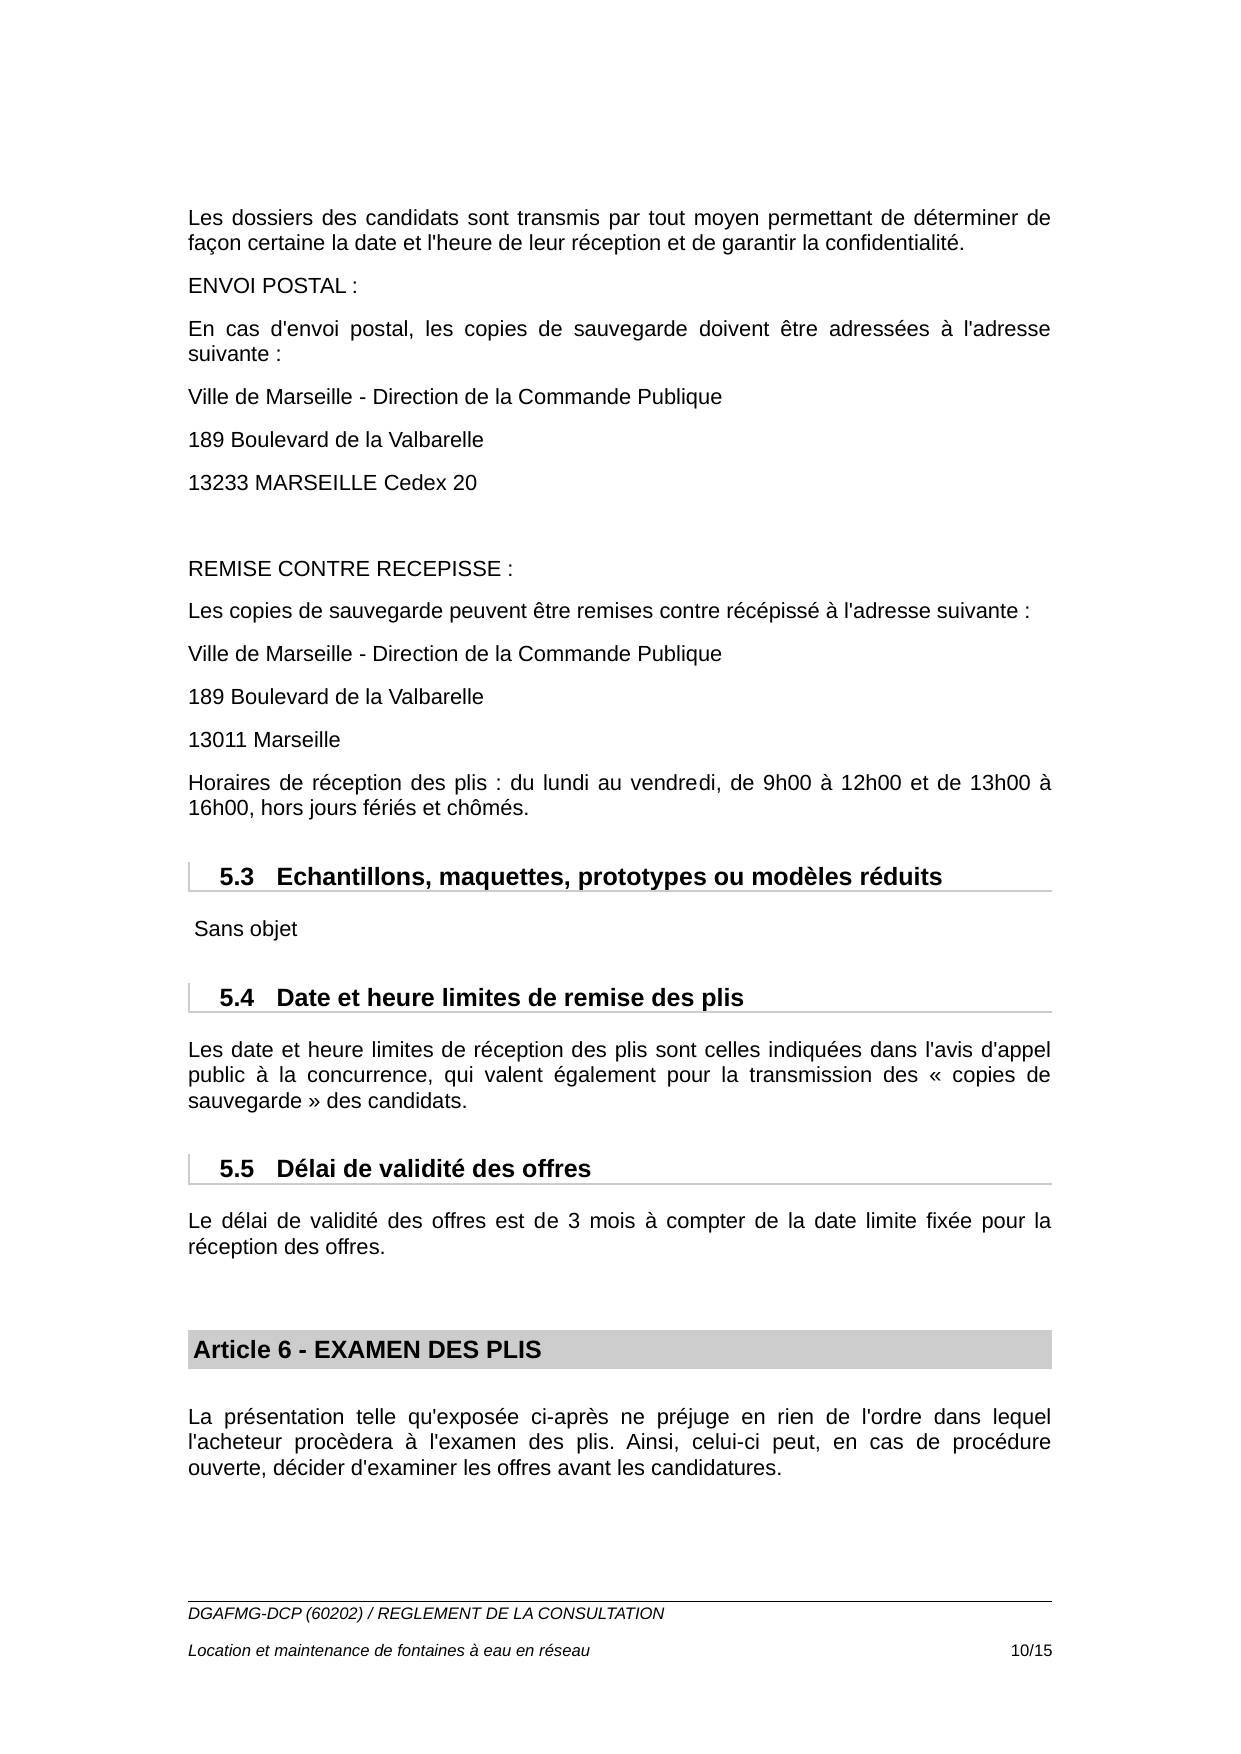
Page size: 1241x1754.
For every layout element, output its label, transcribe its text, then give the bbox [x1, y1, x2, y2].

text Ville de Marseille - Direction de la Commande Publique [188, 641, 1052, 666]
text En cas d'envoi postal, les copies de sauvegarde doivent être adressées à l'adresse suivante : [188, 316, 1052, 366]
text Ville de Marseille - Direction de la Commande Publique [188, 384, 1052, 409]
subtitle EXAMEN DES PLIS [190, 1332, 1050, 1367]
text La présentation telle qu'exposée ci-après ne préjuge en rien de l'ordre dans lequel l'acheteur procèdera à l'examen des plis. Ainsi, celui-ci peut, en cas de procédure ouverte, décider d'examiner les offres avant les candidatures. [188, 1404, 1052, 1480]
text ENVOI POSTAL : [188, 273, 1052, 298]
text 13233 MARSEILLE Cedex 20 [188, 469, 1052, 495]
text 13011 Marseille [188, 727, 1052, 752]
text Sans objet [188, 916, 1052, 941]
text 189 Boulevard de la Valbarelle [188, 427, 1052, 452]
subtitle Délai de validité des offres [190, 1154, 1052, 1183]
subtitle Date et heure limites de remise des plis [190, 983, 1052, 1011]
text Les copies de sauvegarde peuvent être remises contre récépissé à l'adresse suivante : [188, 598, 1052, 623]
text Les dossiers des candidats sont transmis par tout moyen permettant de déterminer de façon certaine la date et l'heure de leur réception et de garantir la confidentialité. [188, 204, 1052, 255]
text 189 Boulevard de la Valbarelle [188, 684, 1052, 709]
text REMISE CONTRE RECEPISSE : [188, 555, 1052, 581]
text Les date et heure limites de réception des plis sont celles indiquées dans l'avis d'appel public à la concurrence, qui valent également pour la transmission des « copies de sauvegarde » des candidats. [188, 1037, 1052, 1113]
subtitle Echantillons, maquettes, prototypes ou modèles réduits [190, 862, 1052, 890]
text Le délai de validité des offres est de 3 mois à compter de la date limite fixée pour la réception des offres. [188, 1208, 1052, 1259]
text Horaires de réception des plis : du lundi au vendredi, de 9h00 à 12h00 et de 13h00 à 16h00, hors jours fériés et chômés. [188, 770, 1052, 820]
